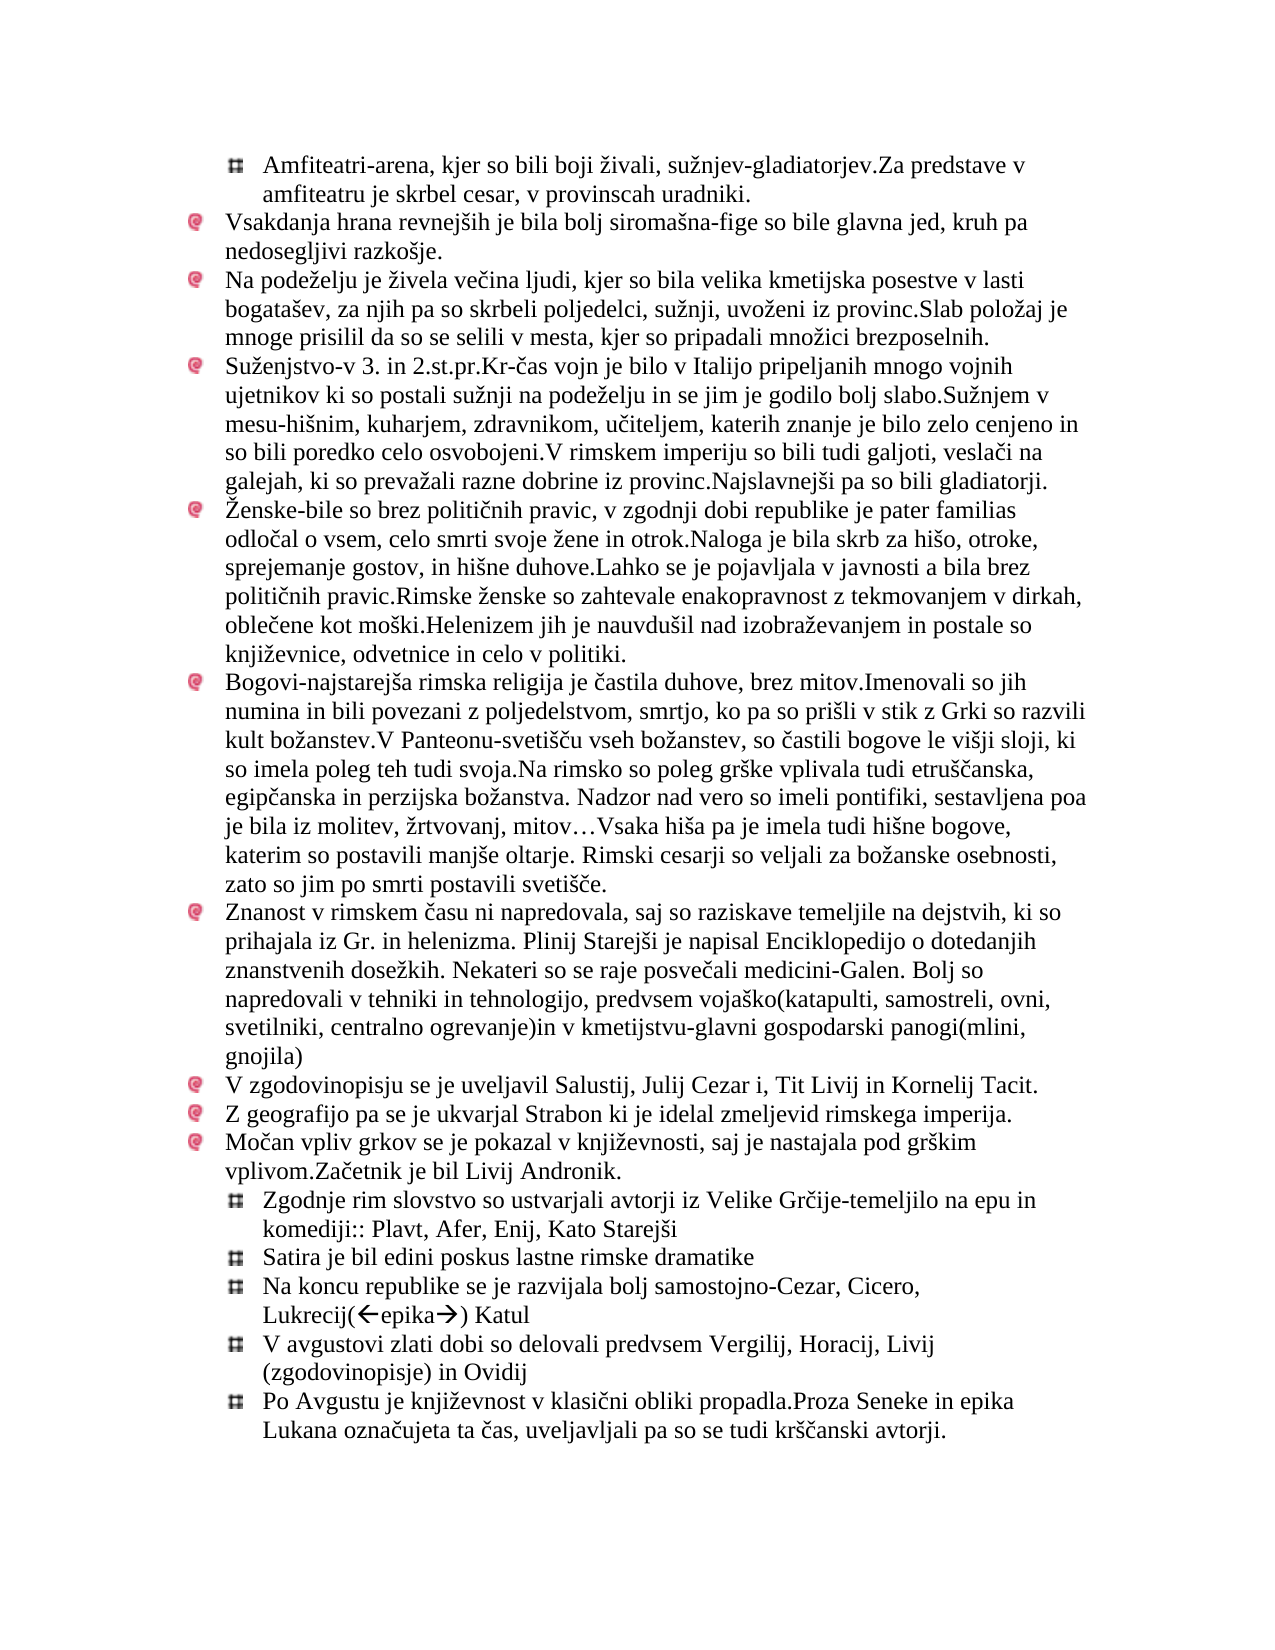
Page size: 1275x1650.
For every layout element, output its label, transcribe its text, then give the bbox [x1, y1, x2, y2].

list Z geografijo pa se je ukvarjal Strabon ki je idelal zmeljevid rimskega imperija. [187, 1099, 1087, 1127]
list V zgodovinopisju se je uveljavil Salustij, Julij Cezar i, Tit Livij in Kornelij Tacit. [187, 1070, 1087, 1099]
picture [188, 357, 204, 374]
list Močan vpliv grkov se je pokazal v književnosti, saj je nastajala pod grškim vplivom.Začetnik je bil Livij Andronik. [187, 1127, 1087, 1185]
list Zgodnje rim slovstvo so ustvarjali avtorji iz Velike Grčije-temeljilo na epu in komediji:: Plavt, Afer, Enij, Kato Starejši [225, 1185, 1087, 1242]
list Na koncu republike se je razvijala bolj samostojno-Cezar, Cicero, Lukrecij(epika) Katul [225, 1271, 1087, 1329]
picture [226, 1334, 243, 1352]
picture [188, 501, 204, 518]
list Znanost v rimskem času ni napredovala, saj so raziskave temeljile na dejstvih, ki so prihajala iz Gr. in helenizma. Plinij Starejši je napisal Enciklopedijo o dotedanjih znanstvenih dosežkih. Nekateri so se raje posvečali medicini-Galen. Bolj so napredovali v tehniki in tehnologijo, predvsem vojaško(katapulti, samostreli, ovni, svetilniki, centralno ogrevanje)in v kmetijstvu-glavni gospodarski panogi(mlini, gnojila) [187, 897, 1087, 1070]
list Po Avgustu je književnost v klasični obliki propadla.Proza Seneke in epika Lukana označujeta ta čas, uveljavljali pa so se tudi krščanski avtorji. [225, 1386, 1087, 1444]
picture [188, 903, 204, 921]
list Vsakdanja hrana revnejših je bila bolj siromašna-fige so bile glavna jed, kruh pa nedosegljivi razkošje. [187, 207, 1087, 265]
picture [188, 213, 204, 231]
picture [226, 1248, 243, 1266]
picture [188, 1133, 204, 1151]
picture [226, 1392, 243, 1409]
list Ženske-bile so brez političnih pravic, v zgodnji dobi republike je pater familias odločal o vsem, celo smrti svoje žene in otrok.Naloga je bila skrb za hišo, otroke, sprejemanje gostov, in hišne duhove.Lahko se je pojavljala v javnosti a bila brez političnih pravic.Rimske ženske so zahtevale enakopravnost z tekmovanjem v dirkah, oblečene kot moški.Helenizem jih je nauvdušil nad izobraževanjem in postale so književnice, odvetnice in celo v politiki. [187, 495, 1087, 667]
list Bogovi-najstarejša rimska religija je častila duhove, brez mitov.Imenovali so jih numina in bili povezani z poljedelstvom, smrtjo, ko pa so prišli v stik z Grki so razvili kult božanstev.V Panteonu-svetišču vseh božanstev, so častili bogove le višji sloji, ki so imela poleg teh tudi svoja.Na rimsko so poleg grške vplivala tudi etruščanska, egipčanska in perzijska božanstva. Nadzor nad vero so imeli pontifiki, sestavljena poa je bila iz molitev, žrtvovanj, mitov…Vsaka hiša pa je imela tudi hišne bogove, katerim so postavili manjše oltarje. Rimski cesarji so veljali za božanske osebnosti, zato so jim po smrti postavili svetišče. [187, 667, 1087, 897]
picture [226, 156, 243, 173]
list Suženjstvo-v 3. in 2.st.pr.Kr-čas vojn je bilo v Italijo pripeljanih mnogo vojnih ujetnikov ki so postali sužnji na podeželju in se jim je godilo bolj slabo.Sužnjem v mesu-hišnim, kuharjem, zdravnikom, učiteljem, katerih znanje je bilo zelo cenjeno in so bili poredko celo osvobojeni.V rimskem imperiju so bili tudi galjoti, veslači na galejah, ki so prevažali razne dobrine iz provinc.Najslavnejši pa so bili gladiatorji. [187, 351, 1087, 495]
picture [226, 1191, 243, 1208]
picture [188, 271, 204, 288]
list Satira je bil edini poskus lastne rimske dramatike [225, 1242, 1087, 1271]
picture [188, 673, 204, 691]
list Amfiteatri-arena, kjer so bili boji živali, sužnjev-gladiatorjev.Za predstave v amfiteatru je skrbel cesar, v provinscah uradniki. [225, 150, 1087, 207]
list Na podeželju je živela večina ljudi, kjer so bila velika kmetijska posestve v lasti bogatašev, za njih pa so skrbeli poljedelci, sužnji, uvoženi iz provinc.Slab položaj je mnoge prisilil da so se selili v mesta, kjer so pripadali množici brezposelnih. [187, 265, 1087, 351]
picture [188, 1076, 204, 1093]
picture [188, 1104, 204, 1122]
list V avgustovi zlati dobi so delovali predvsem Vergilij, Horacij, Livij (zgodovinopisje) in Ovidij [225, 1329, 1087, 1386]
picture [226, 1277, 243, 1294]
